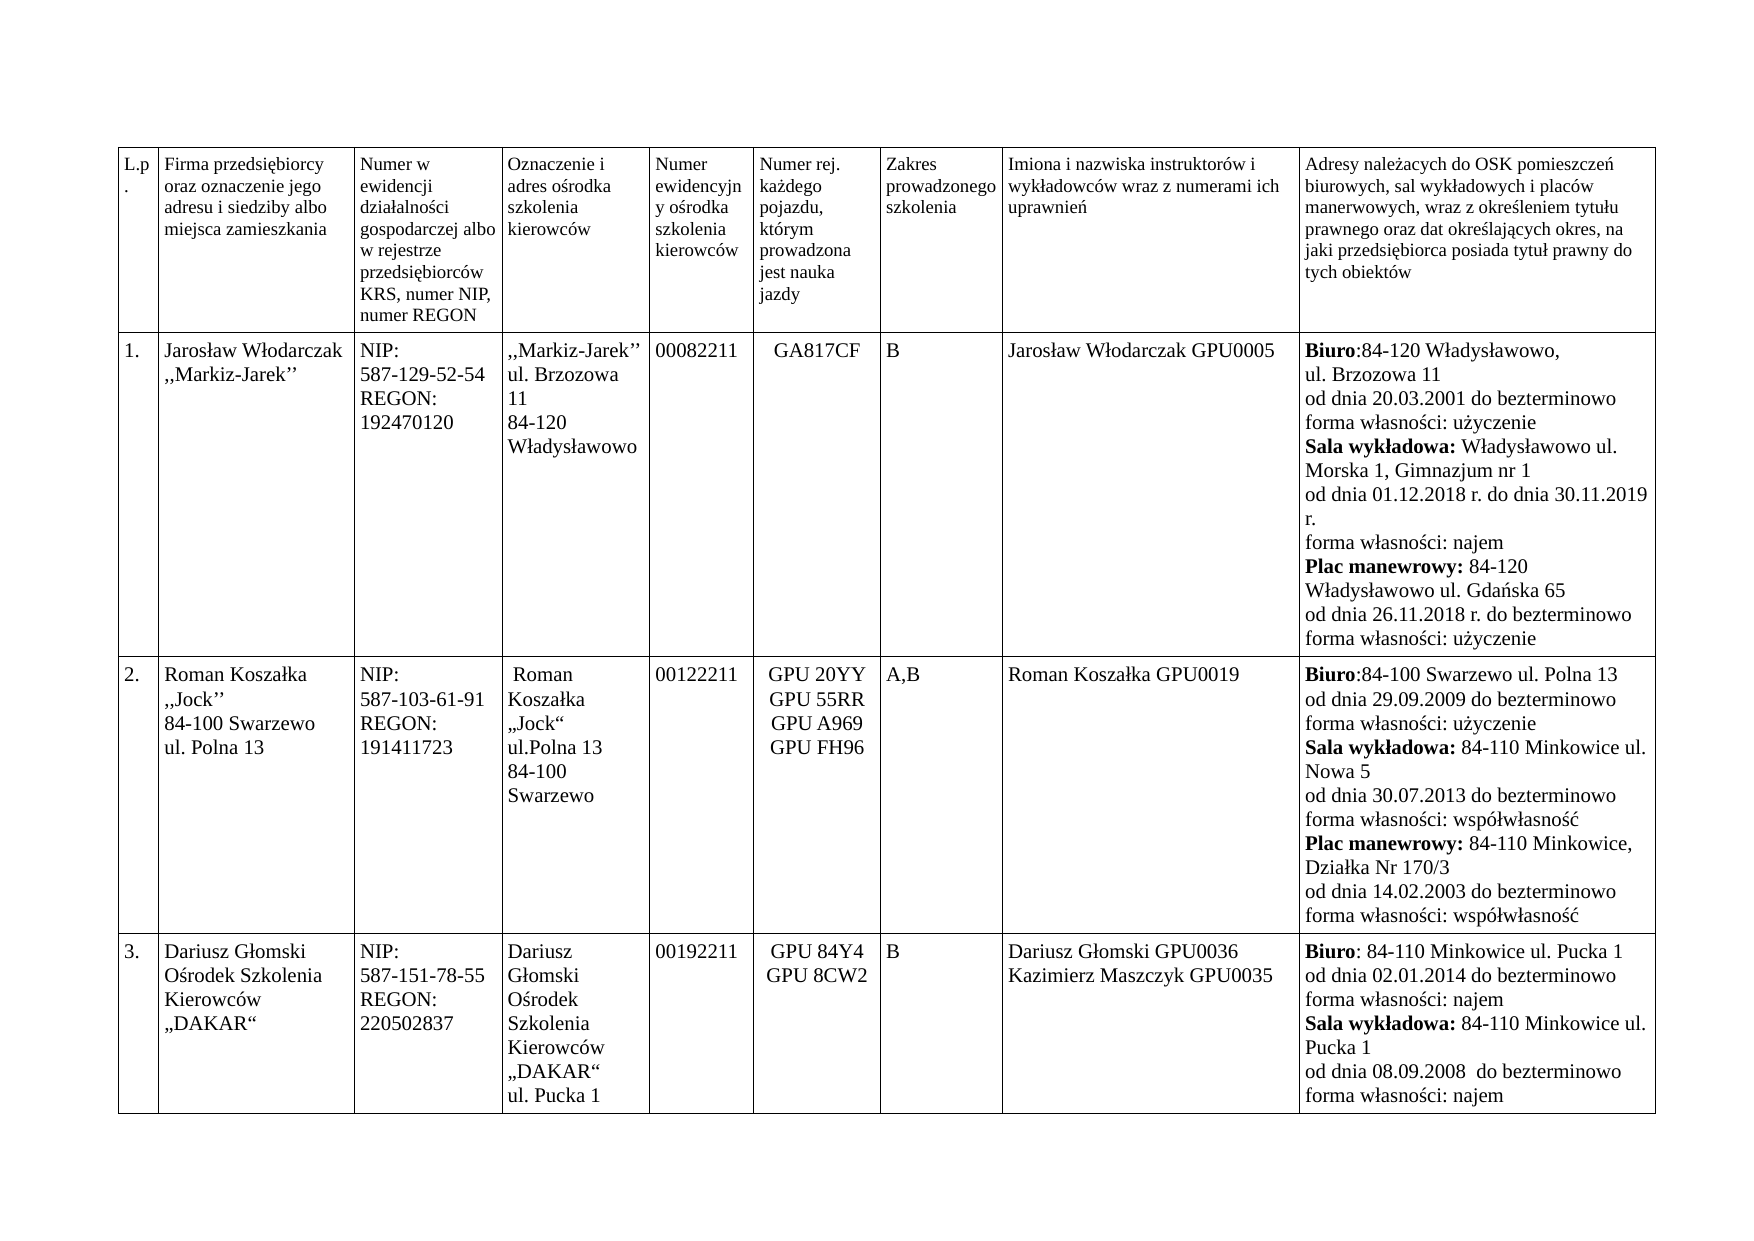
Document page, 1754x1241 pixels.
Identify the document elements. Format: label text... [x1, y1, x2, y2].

table_cell Biuro:84-120 Władysławowo, ul. Brzozowa 11 od dnia 20.03.2001 do bezterminowo forma własności: użyczenie Sala wykładowa: Władysławowo ul. Morska 1, Gimnazjum nr 1 od dnia 01.12.2018 r. do dnia 30.11.2019 r. forma własności: najem Plac manewrowy: 84-120 Władysławowo ul. Gdańska 65 od dnia 26.11.2018 r. do bezterminowo forma własności: użyczenie [1300, 333, 1655, 656]
table_cell B [881, 934, 1002, 1113]
table_cell GA817CF [754, 333, 880, 656]
table_cell Roman Koszałka ,,Jock’’ 84-100 Swarzewo ul. Polna 13 [159, 657, 354, 933]
table_cell Jarosław Włodarczak ,,Markiz-Jarek’’ [159, 333, 354, 656]
table_cell 00082211 [650, 333, 753, 656]
table_cell 00122211 [650, 657, 753, 933]
table_cell ,,Markiz-Jarek’’ ul. Brzozowa 11 84-120 Władysławowo [503, 333, 649, 656]
table_cell Biuro:84-100 Swarzewo ul. Polna 13 od dnia 29.09.2009 do bezterminowo forma własności: użyczenie Sala wykładowa: 84-110 Minkowice ul. Nowa 5 od dnia 30.07.2013 do bezterminowo forma własności: współwłasność Plac manewrowy: 84-110 Minkowice, Działka Nr 170/3 od dnia 14.02.2003 do bezterminowo forma własności: współwłasność [1300, 657, 1655, 933]
table_header Numer rej. każdego pojazdu, którym prowadzona jest nauka jazdy [754, 148, 880, 331]
table_cell Dariusz Głomski GPU0036 Kazimierz Maszczyk GPU0035 [1003, 934, 1299, 1113]
table_cell Dariusz Głomski Ośrodek Szkolenia Kierowców „DAKAR“ [159, 934, 354, 1113]
table_header Numer ewidencyjny ośrodka szkolenia kierowców [650, 148, 753, 331]
table_cell NIP: 587-103-61-91 REGON: 191411723 [355, 657, 502, 933]
table_header L.p. [119, 148, 158, 331]
table_cell NIP: 587-129-52-54 REGON: 192470120 [355, 333, 502, 656]
table_header Firma przedsiębiorcy oraz oznaczenie jego adresu i siedziby albo miejsca zamieszkania [159, 148, 354, 331]
table_cell Biuro: 84-110 Minkowice ul. Pucka 1 od dnia 02.01.2014 do bezterminowo forma własności: najem Sala wykładowa: 84-110 Minkowice ul. Pucka 1 od dnia 08.09.2008 do bezterminowo forma własności: najem [1300, 934, 1655, 1113]
table_cell 00192211 [650, 934, 753, 1113]
table_cell Dariusz Głomski Ośrodek Szkolenia Kierowców „DAKAR“ ul. Pucka 1 [503, 934, 649, 1113]
table_cell Roman Koszałka „Jock“ ul.Polna 13 84-100 Swarzewo [503, 657, 649, 933]
table_cell 2. [119, 657, 158, 933]
table_cell GPU 84Y4 GPU 8CW2 [754, 934, 880, 1113]
table_cell 3. [119, 934, 158, 1113]
table_cell 1. [119, 333, 158, 656]
table_header Numer w ewidencji działalności gospodarczej albo w rejestrze przedsiębiorców KRS, numer NIP, numer REGON [355, 148, 502, 331]
table_cell Jarosław Włodarczak GPU0005 [1003, 333, 1299, 656]
table_header Adresy należacych do OSK pomieszczeń biurowych, sal wykładowych i placów manerwowych, wraz z określeniem tytułu prawnego oraz dat określających okres, na jaki przedsiębiorca posiada tytuł prawny do tych obiektów [1300, 148, 1655, 331]
table_cell Roman Koszałka GPU0019 [1003, 657, 1299, 933]
table_cell A,B [881, 657, 1002, 933]
table_cell B [881, 333, 1002, 656]
table_header Zakres prowadzonego szkolenia [881, 148, 1002, 331]
table_header Imiona i nazwiska instruktorów i wykładowców wraz z numerami ich uprawnień [1003, 148, 1299, 331]
table_header Oznaczenie i adres ośrodka szkolenia kierowców [503, 148, 649, 331]
table_cell GPU 20YY GPU 55RR GPU A969 GPU FH96 [754, 657, 880, 933]
table_cell NIP: 587-151-78-55 REGON: 220502837 [355, 934, 502, 1113]
